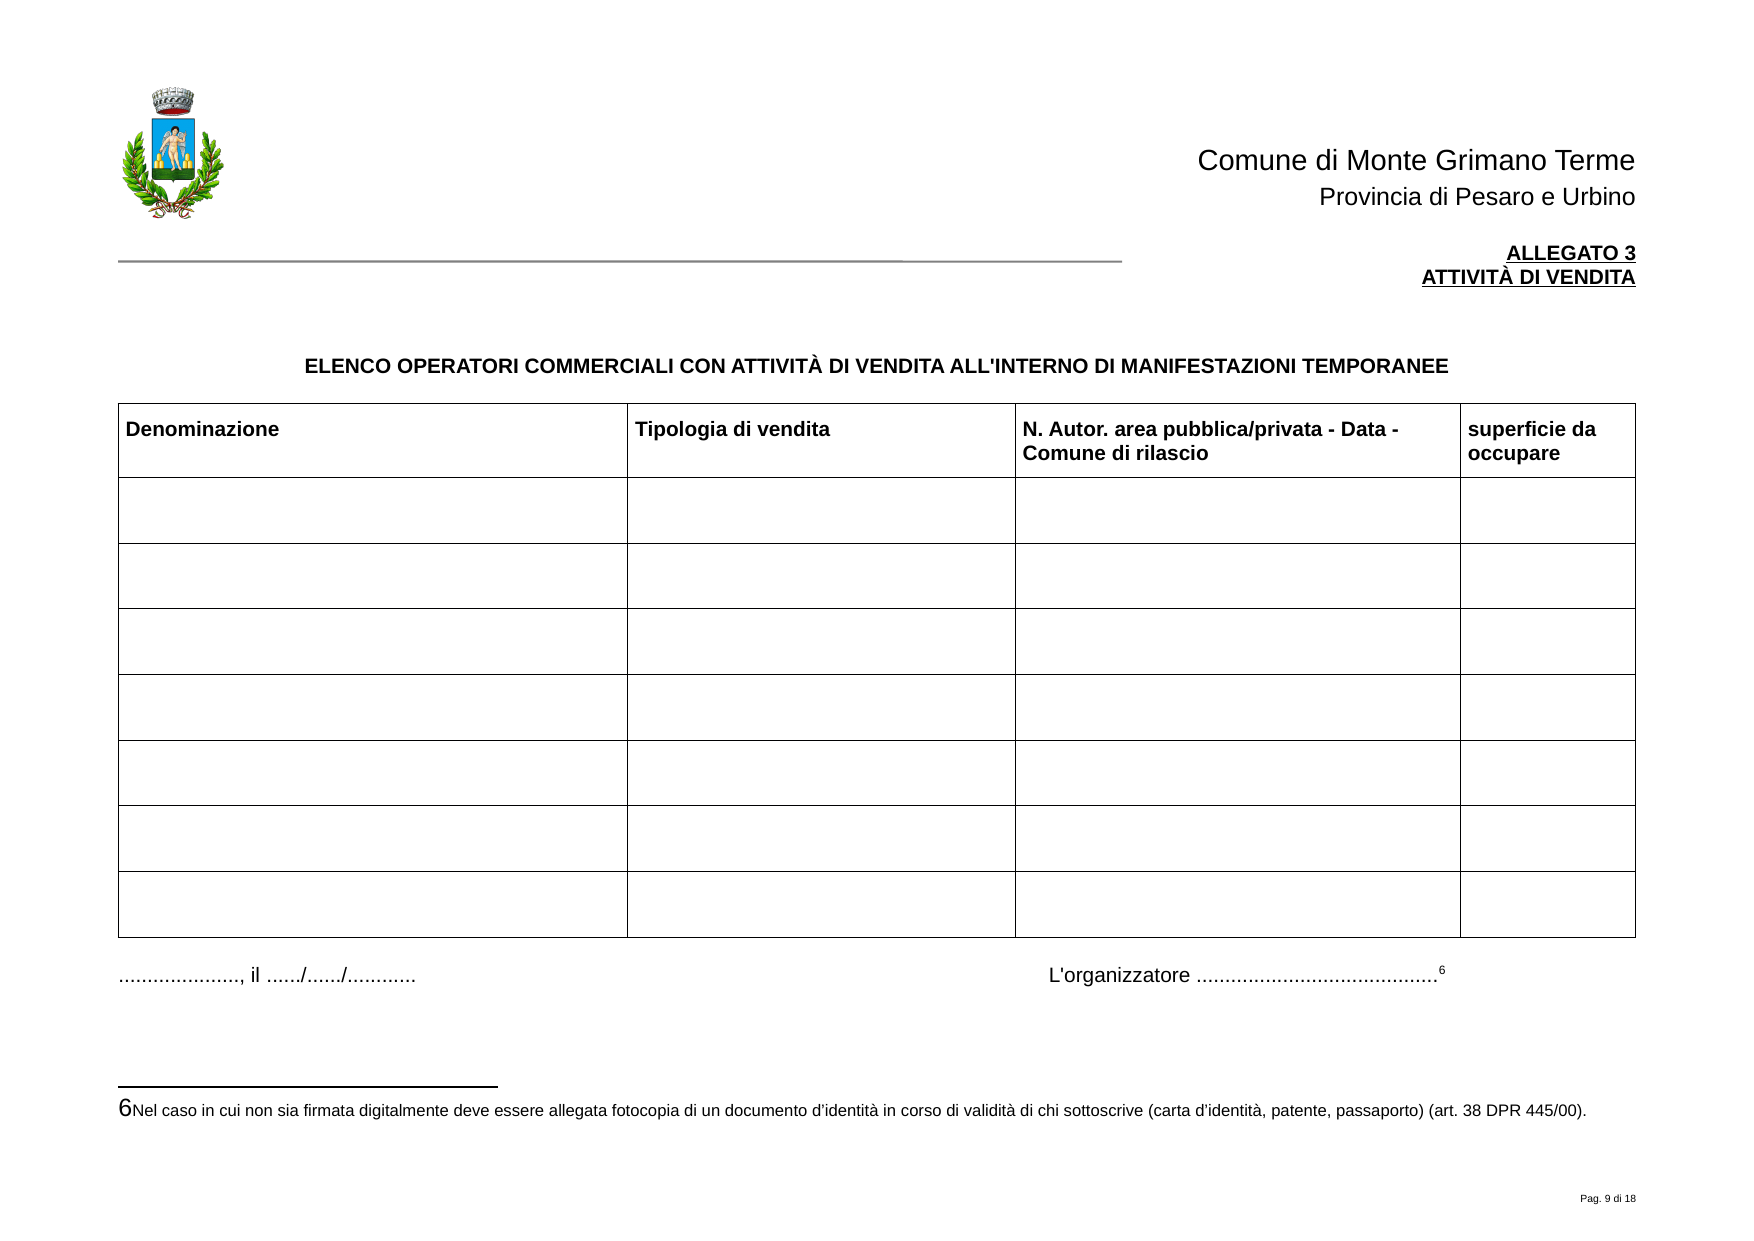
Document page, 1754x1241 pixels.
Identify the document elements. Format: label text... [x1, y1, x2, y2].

table_cell [1461, 872, 1635, 937]
table_header superficie da occupare [1461, 404, 1635, 477]
table_cell [628, 675, 1015, 740]
text Nel caso in cui non sia firmata digitalmente deve essere allegata fotocopia di un documento d’identità in corso di validità di chi sottoscrive (carta d’identità, patente, passaporto) (art. 38 DPR 445/00). [118, 1093, 1636, 1122]
text ATTIVITÀ DI VENDITA [118, 265, 1636, 289]
table_cell [1016, 478, 1460, 542]
table_cell [628, 544, 1015, 608]
table_cell [628, 478, 1015, 542]
table_cell [119, 478, 627, 542]
table_header N. Autor. area pubblica/privata - Data - Comune di rilascio [1016, 404, 1460, 477]
table_header Denominazione [119, 404, 627, 477]
table_cell [1461, 806, 1635, 871]
table_cell [119, 741, 627, 805]
table_cell [119, 675, 627, 740]
text Provincia di Pesaro e Urbino [224, 182, 1636, 210]
table_header Tipologia di vendita [628, 404, 1015, 477]
table_cell [1016, 741, 1460, 805]
table_cell [119, 872, 627, 937]
table_cell [119, 544, 627, 608]
table_cell [1461, 741, 1635, 805]
table_cell [1016, 872, 1460, 937]
text Comune di Monte Grimano Terme [224, 143, 1636, 177]
table_cell [1461, 478, 1635, 542]
table_cell [119, 806, 627, 871]
table_cell [1016, 806, 1460, 871]
table_cell [628, 806, 1015, 871]
table_cell [1461, 675, 1635, 740]
text ELENCO OPERATORI COMMERCIALI CON ATTIVITÀ DI VENDITA ALL'INTERNO DI MANIFESTAZIONI TEMPORANEE [118, 354, 1636, 378]
picture [122, 87, 224, 219]
table_cell [628, 609, 1015, 674]
table_cell [1016, 675, 1460, 740]
table_cell [1461, 544, 1635, 608]
table_cell [119, 609, 627, 674]
text ALLEGATO 3 [118, 241, 1636, 265]
table_cell [1016, 544, 1460, 608]
table_cell [1461, 609, 1635, 674]
table_cell [1016, 609, 1460, 674]
table_cell [628, 741, 1015, 805]
text ....................., il ....../....../............ L'organizzatore .......................................... [118, 963, 1636, 987]
table_cell [628, 872, 1015, 937]
